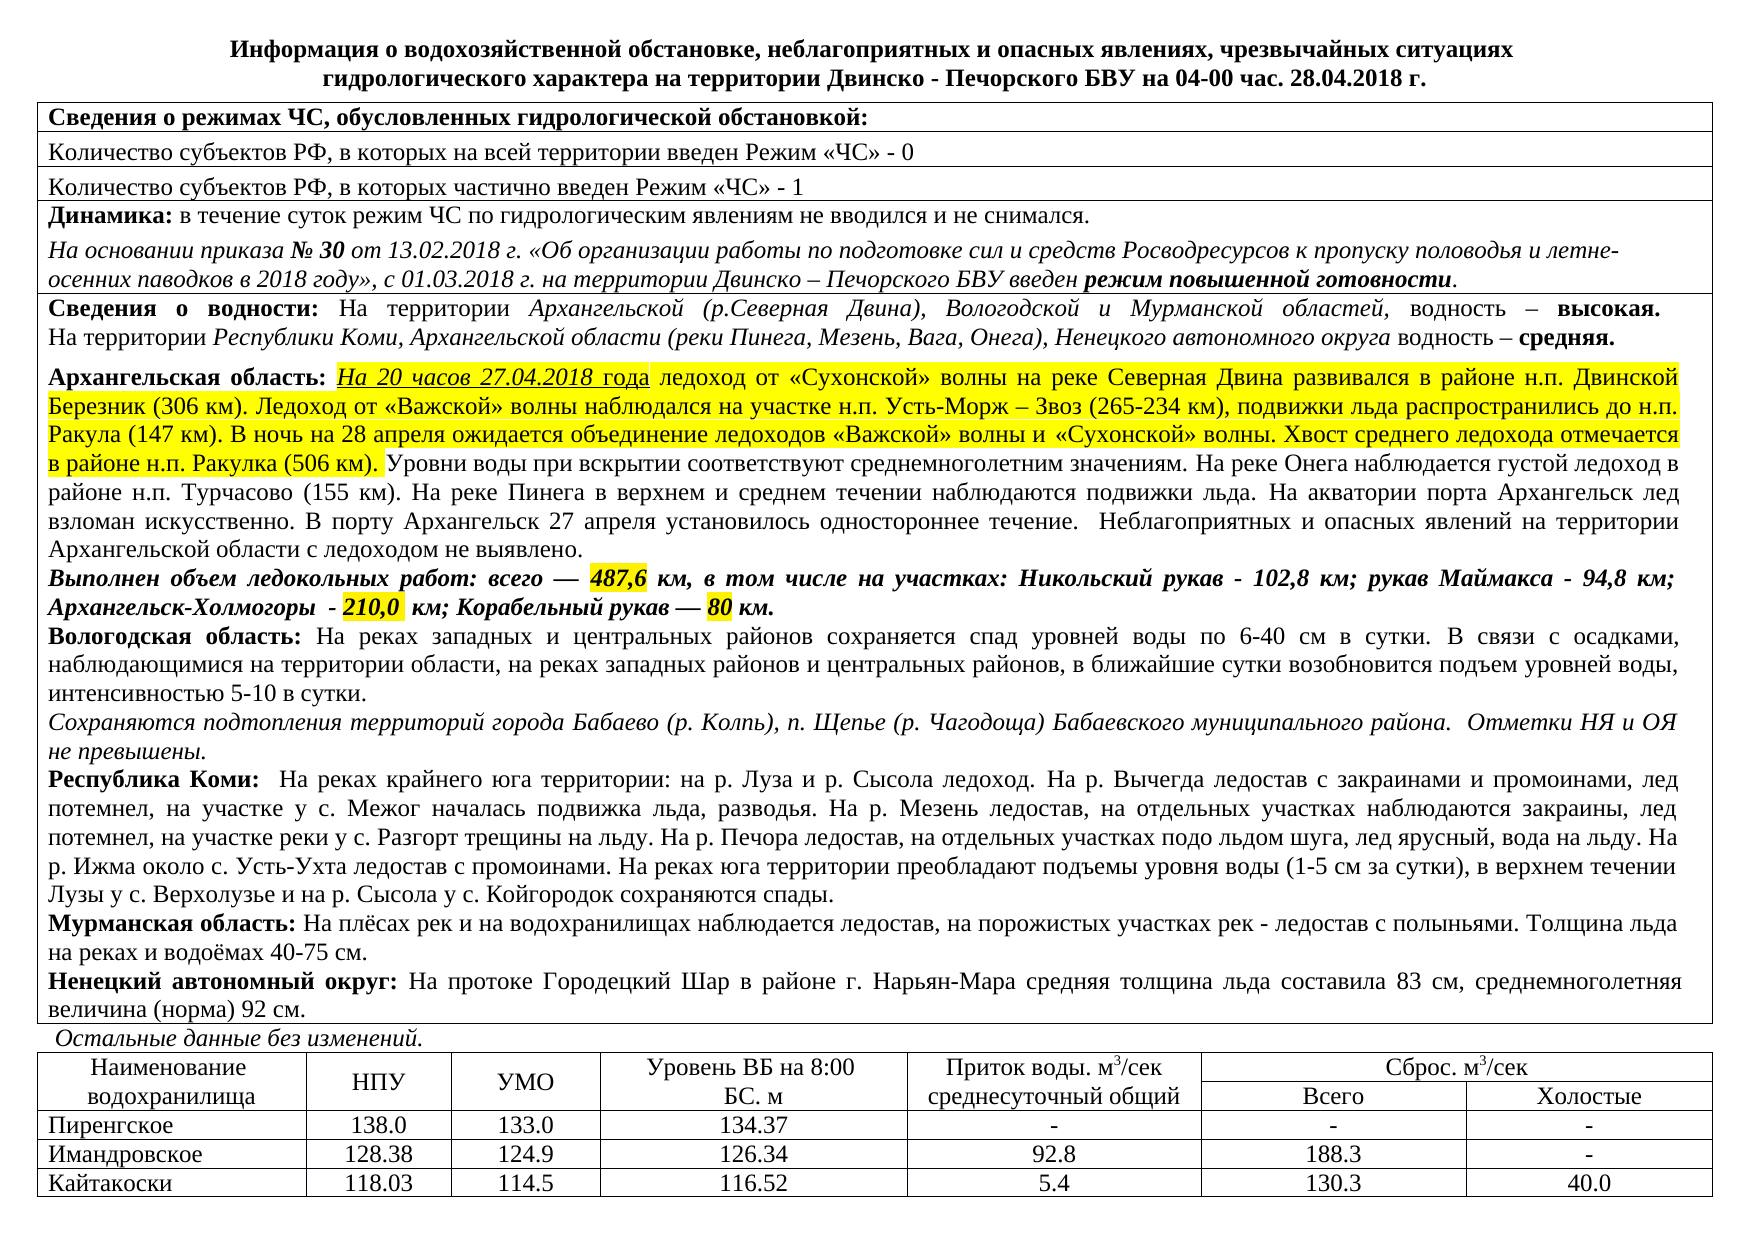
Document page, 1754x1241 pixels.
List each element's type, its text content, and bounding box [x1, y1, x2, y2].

table_cell Холостые [1467, 1082, 1712, 1110]
table_header НПУ [307, 1053, 451, 1110]
table_header Сведения о режимах ЧС, обусловленных гидрологической обстановкой: [38, 103, 1712, 131]
table_cell - [1467, 1140, 1712, 1168]
table_cell Пиренгское [38, 1111, 306, 1139]
subtitle Информация о водохозяйственной обстановке, неблагоприятных и опасных явлениях, чрезвычайных ситуациях гидрологического характера на территории Двинско - Печорского БВУ на 04-00 час. 28.04.2018 г. [37, 34, 1713, 92]
table_cell - [908, 1111, 1201, 1139]
table_cell 188.3 [1202, 1140, 1466, 1168]
table_cell Кайтакоски [38, 1169, 306, 1196]
table_cell - [1202, 1111, 1466, 1139]
table_cell 126.34 [601, 1140, 907, 1168]
table_cell 128.38 [307, 1140, 451, 1168]
subtitle Остальные данные без изменений. [54, 1024, 1713, 1052]
table_header Приток воды. м3/сек среднесуточный общий [908, 1053, 1201, 1110]
table_cell Имандровское [38, 1140, 306, 1168]
table_cell 130.3 [1202, 1169, 1466, 1196]
table_cell 40.0 [1467, 1169, 1712, 1196]
table_cell 116.52 [601, 1169, 907, 1196]
table_cell 118.03 [307, 1169, 451, 1196]
table_cell Количество субъектов РФ, в которых частично введен Режим «ЧС» - 1 [38, 167, 1712, 200]
table_cell 92.8 [908, 1140, 1201, 1168]
table_cell Количество субъектов РФ, в которых на всей территории введен Режим «ЧС» - 0 [38, 132, 1712, 166]
table_header УМО [452, 1053, 600, 1110]
table_cell 133.0 [452, 1111, 600, 1139]
table_header Наименование водохранилища [38, 1053, 306, 1110]
table_cell 5.4 [908, 1169, 1201, 1196]
table_cell 134.37 [601, 1111, 907, 1139]
table_cell Динамика: в течение суток режим ЧС по гидрологическим явлениям не вводился и не снимался. На основании приказа № 30 от 13.02.2018 г. «Об организации работы по подготовке сил и средств Росводресурсов к пропуску половодья и летне-осенних паводков в 2018 году», с 01.03.2018 г. на территории Двинско – Печорского БВУ введен режим повышенной готовности. [38, 201, 1712, 293]
table_cell Всего [1202, 1082, 1466, 1110]
table_cell - [1467, 1111, 1712, 1139]
table_cell Сведения о водности: На территории Архангельской (р.Северная Двина), Вологодской и Мурманской областей, водность – высокая. На территории Республики Коми, Архангельской области (реки Пинега, Мезень, Вага, Онега), Ненецкого автономного округа водность – средняя. Архангельская область: На 20 часов 27.04.2018 года ледоход от «Сухонской» волны на реке Северная Двина развивался в районе н.п. Двинской Березник (306 км). Ледоход от «Важской» волны наблюдался на участке н.п. Усть-Морж – Звоз (265-234 км), подвижки льда распространились до н.п. Ракула (147 км). В ночь на 28 апреля ожидается объединение ледоходов «Важской» волны и «Сухонской» волны. Хвост среднего ледохода отмечается в районе н.п. Ракулка (506 км). Уровни воды при вскрытии соответствуют среднемноголетним значениям. На реке Онега наблюдается густой ледоход в районе н.п. Турчасово (155 км). На реке Пинега в верхнем и среднем течении наблюдаются подвижки льда. На акватории порта Архангельск лед взломан искусственно. В порту Архангельск 27 апреля установилось одностороннее течение. Неблагоприятных и опасных явлений на территории Архангельской области с ледоходом не выявлено. Выполнен объем ледокольных работ: всего — 487,6 км, в том числе на участках: Никольский рукав - 102,8 км; рукав Маймакса - 94,8 км; Архангельск-Холмогоры - 210,0 км; Корабельный рукав — 80 км. Вологодская область: На реках западных и центральных районов сохраняется спад уровней воды по 6-40 см в сутки. В связи с осадками, наблюдающимися на территории области, на реках западных районов и центральных районов, в ближайшие сутки возобновится подъем уровней воды, интенсивностью 5-10 в сутки. Сохраняются подтопления территорий города Бабаево (р. Колпь), п. Щепье (р. Чагодоща) Бабаевского муниципального района. Отметки НЯ и ОЯ не превышены. Республика Коми: На реках крайнего юга территории: на р. Луза и р. Сысола ледоход. На р. Вычегда ледостав с закраинами и промоинами, лед потемнел, на участке у с. Межог началась подвижка льда, разводья. На р. Мезень ледостав, на отдельных участках наблюдаются закраины, лед потемнел, на участке реки у с. Разгорт трещины на льду. На р. Печора ледостав, на отдельных участках подо льдом шуга, лед ярусный, вода на льду. На р. Ижма около с. Усть-Ухта ледостав с промоинами. На реках юга территории преобладают подъемы уровня воды (1-5 см за сутки), в верхнем течении Лузы у с. Верхолузье и на р. Сысола у с. Койгородок сохраняются спады. Мурманская область: На плёсах рек и на водохранилищах наблюдается ледостав, на порожистых участках рек - ледостав с полыньями. Толщина льда на реках и водоёмах 40-75 см. Ненецкий автономный округ: На протоке Городецкий Шар в районе г. Нарьян-Мара средняя толщина льда составила 83 см, среднемноголетняя величина (норма) 92 см. [38, 294, 1712, 1023]
table_cell 138.0 [307, 1111, 451, 1139]
table_cell 114.5 [452, 1169, 600, 1196]
table_header Уровень ВБ на 8:00 БС. м [601, 1053, 907, 1110]
table_cell 124.9 [452, 1140, 600, 1168]
table_header Сброс. м3/сек [1202, 1053, 1712, 1081]
